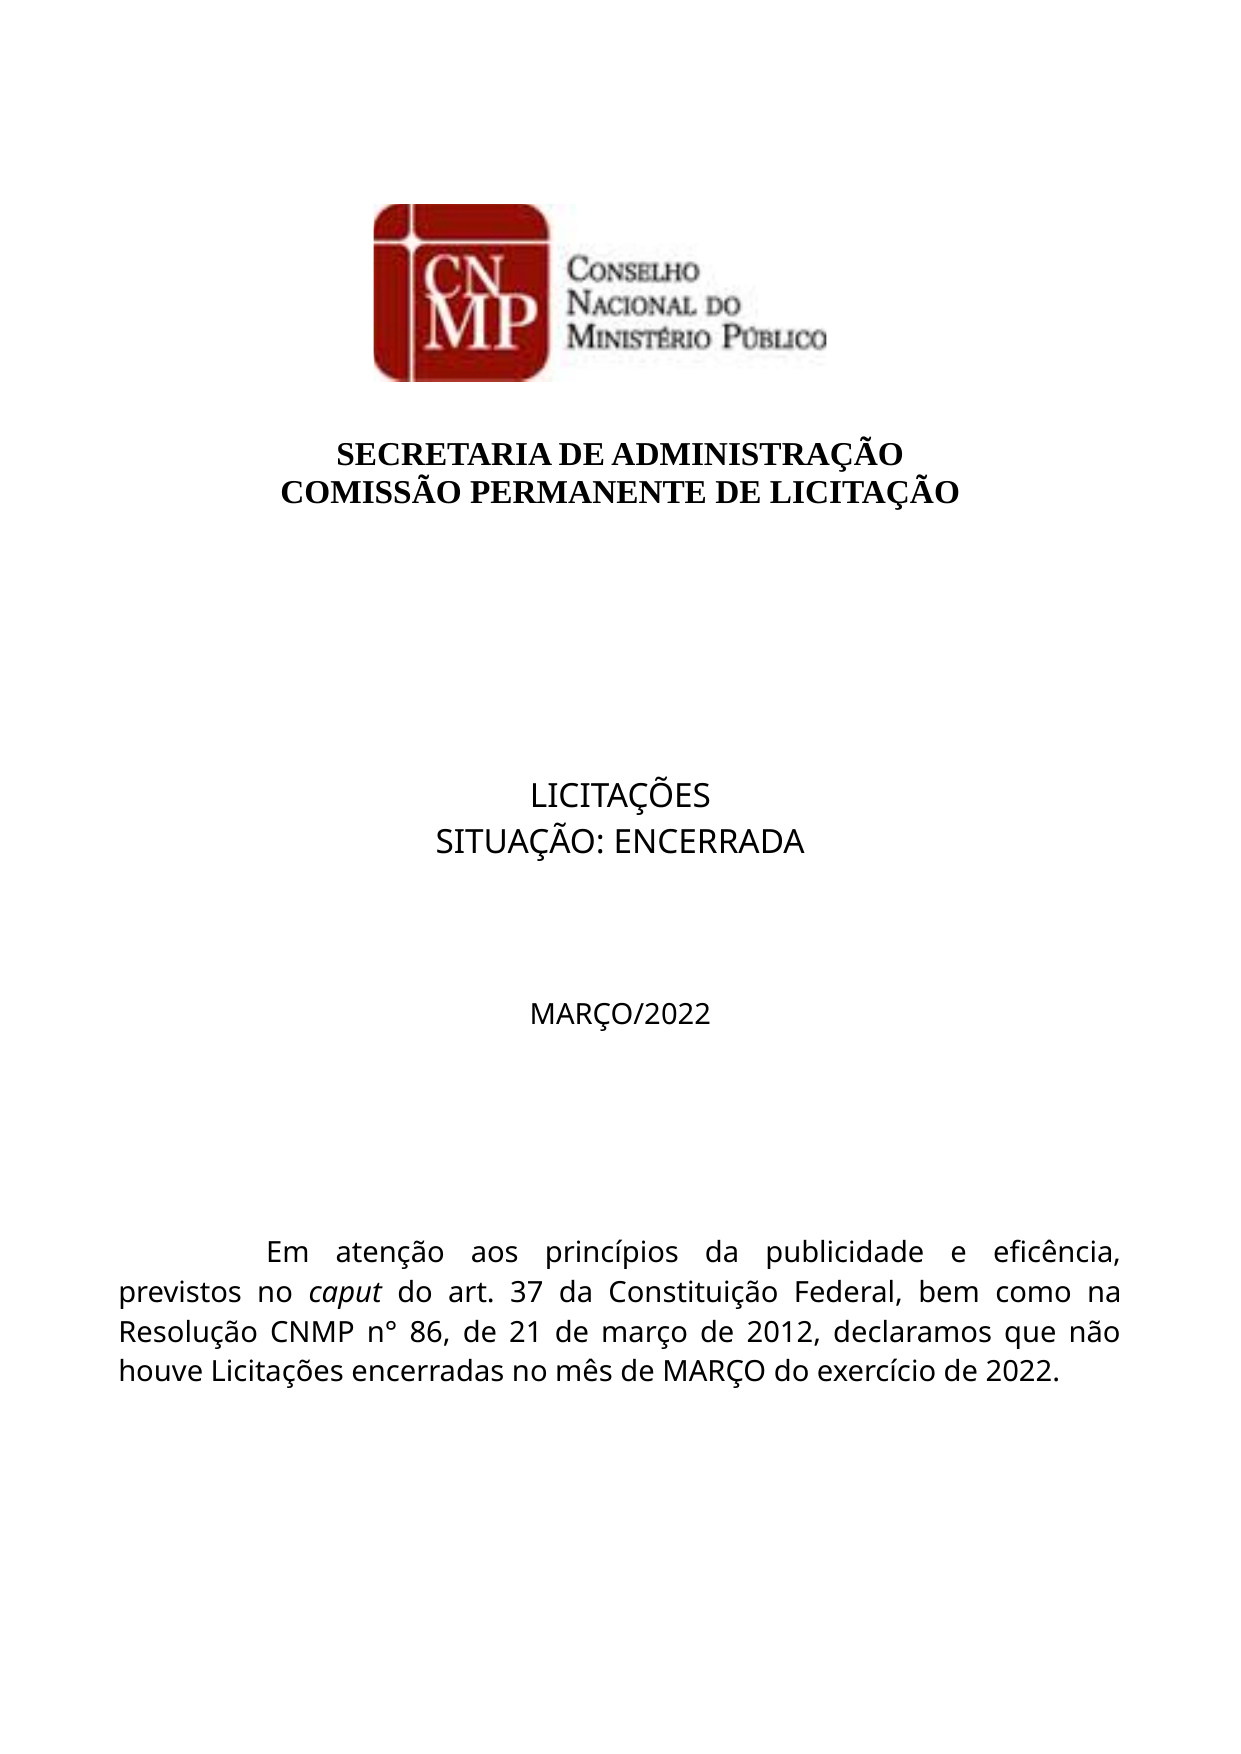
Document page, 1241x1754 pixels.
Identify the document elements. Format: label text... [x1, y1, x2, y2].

text MARÇO/2022 [118, 993, 1122, 1033]
text SECRETARIA DE ADMINISTRAÇÃO [118, 434, 1122, 473]
text Em atenção aos princípios da publicidade e eficência, previstos no caput do art. 37 da Constituição Federal, bem como na Resolução CNMP n° 86, de 21 de março de 2012, declaramos que não houve Licitações encerradas no mês de MARÇO do exercício de 2022. [118, 1232, 1122, 1390]
text SITUAÇÃO: ENCERRADA [118, 818, 1122, 863]
text COMISSÃO PERMANENTE DE LICITAÇÃO [118, 473, 1122, 511]
text LICITAÇÕES [118, 772, 1122, 818]
